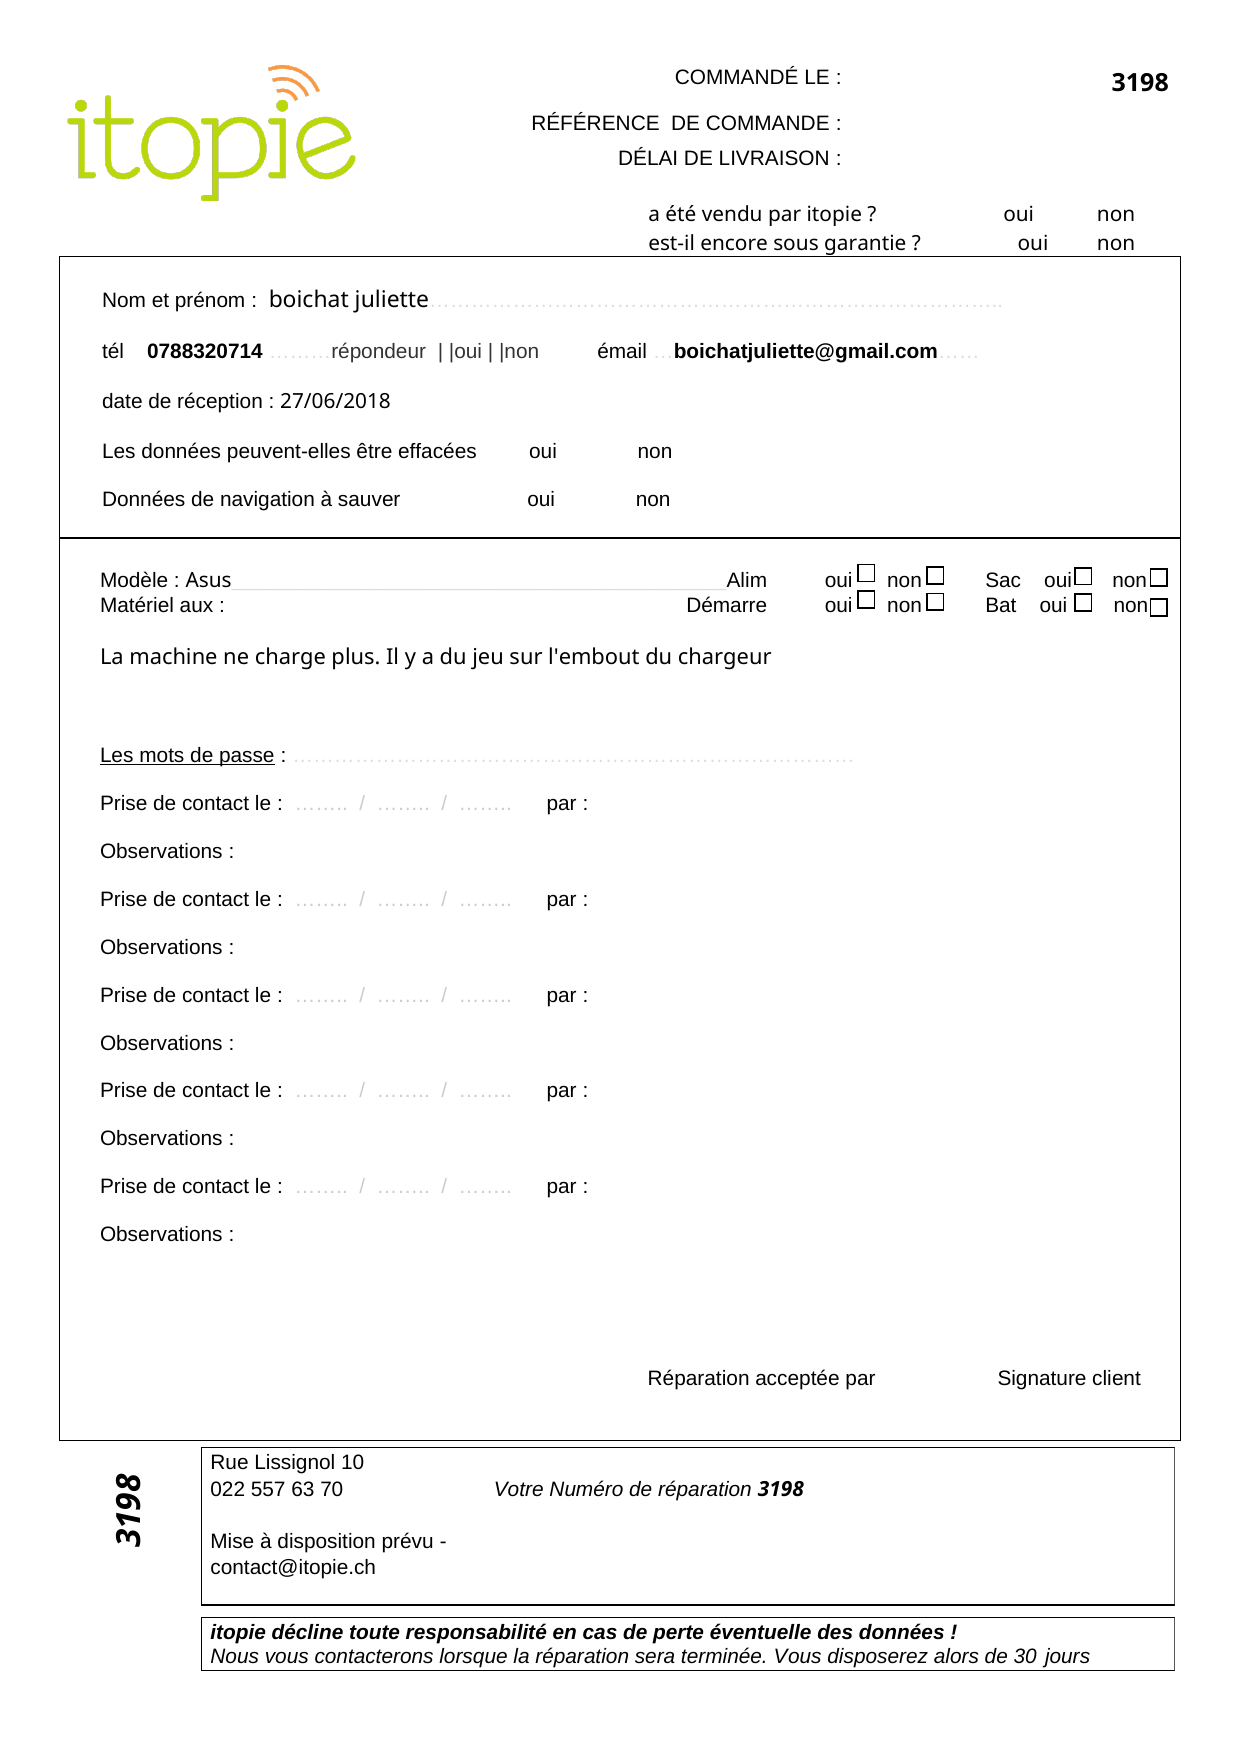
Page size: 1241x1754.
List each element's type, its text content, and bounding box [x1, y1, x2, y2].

text Modèle : Asus Alim oui non Sac oui non [60, 562, 856, 590]
text Réparation acceptée par Signature client [60, 1363, 1180, 1390]
text Données de navigation à sauver oui non [60, 484, 1180, 511]
text Modèle : Asus Alim oui non Sac oui non [948, 562, 1180, 590]
text Observations : [60, 1219, 1180, 1246]
table_cell [847, 140, 1180, 175]
table_header Rue Lissignol 10 022 557 63 70 Votre Numéro de réparation 3198 Mise à disposition prévu - contact@itopie.ch [195, 1441, 1180, 1611]
text Observations : [60, 836, 1180, 863]
table_cell itopie décline toute responsabilité en cas de perte éventuelle des données ! Nous vous contacterons lorsque la réparation sera terminée. Vous disposerez alors de 30 jours [195, 1611, 1180, 1677]
text tél 0788320714 ………répondeur | |oui | |non émail …boichatjuliette@gmail.com…… [60, 335, 1180, 362]
text Prise de contact le : …….. / …….. / …….. par : [60, 1171, 1180, 1198]
text Observations : [60, 931, 1180, 958]
table_cell [847, 105, 1180, 140]
text Nom et prénom : boichat juliette……………………………………………………………………….. [60, 280, 1180, 314]
text Observations : [60, 1027, 1180, 1054]
text date de réception : 27/06/2018 [60, 383, 1180, 415]
text Prise de contact le : …….. / …….. / …….. par : [60, 883, 1180, 911]
text La machine ne charge plus. Il y a du jeu sur l'embout du chargeur [60, 638, 1180, 671]
text Prise de contact le : …….. / …….. / …….. par : [60, 788, 1180, 815]
text Prise de contact le : …….. / …….. / …….. par : [60, 979, 1180, 1006]
table_header 3198 [847, 59, 1180, 104]
table_cell DÉLAI DE LIVRAISON : [490, 140, 847, 175]
table_cell RÉFÉRENCE DE COMMANDE : [490, 105, 847, 140]
text Les données peuvent-elles être effacées oui non [60, 436, 1180, 463]
text Matériel aux : Démarre oui non Bat oui non [60, 590, 1180, 617]
text Les mots de passe : ……………………………………………………………………… [60, 740, 1180, 767]
text Modèle : Asus Alim oui non Sac oui non [879, 562, 925, 590]
text a été vendu par itopie ? oui non [59, 199, 1181, 228]
table_header 3198 [59, 1441, 195, 1677]
text Observations : [60, 1123, 1180, 1150]
text est-il encore sous garantie ? oui non [59, 228, 1181, 256]
picture [67, 65, 356, 201]
table_header COMMANDÉ LE : [490, 59, 847, 104]
text Prise de contact le : …….. / …….. / …….. par : [60, 1075, 1180, 1102]
